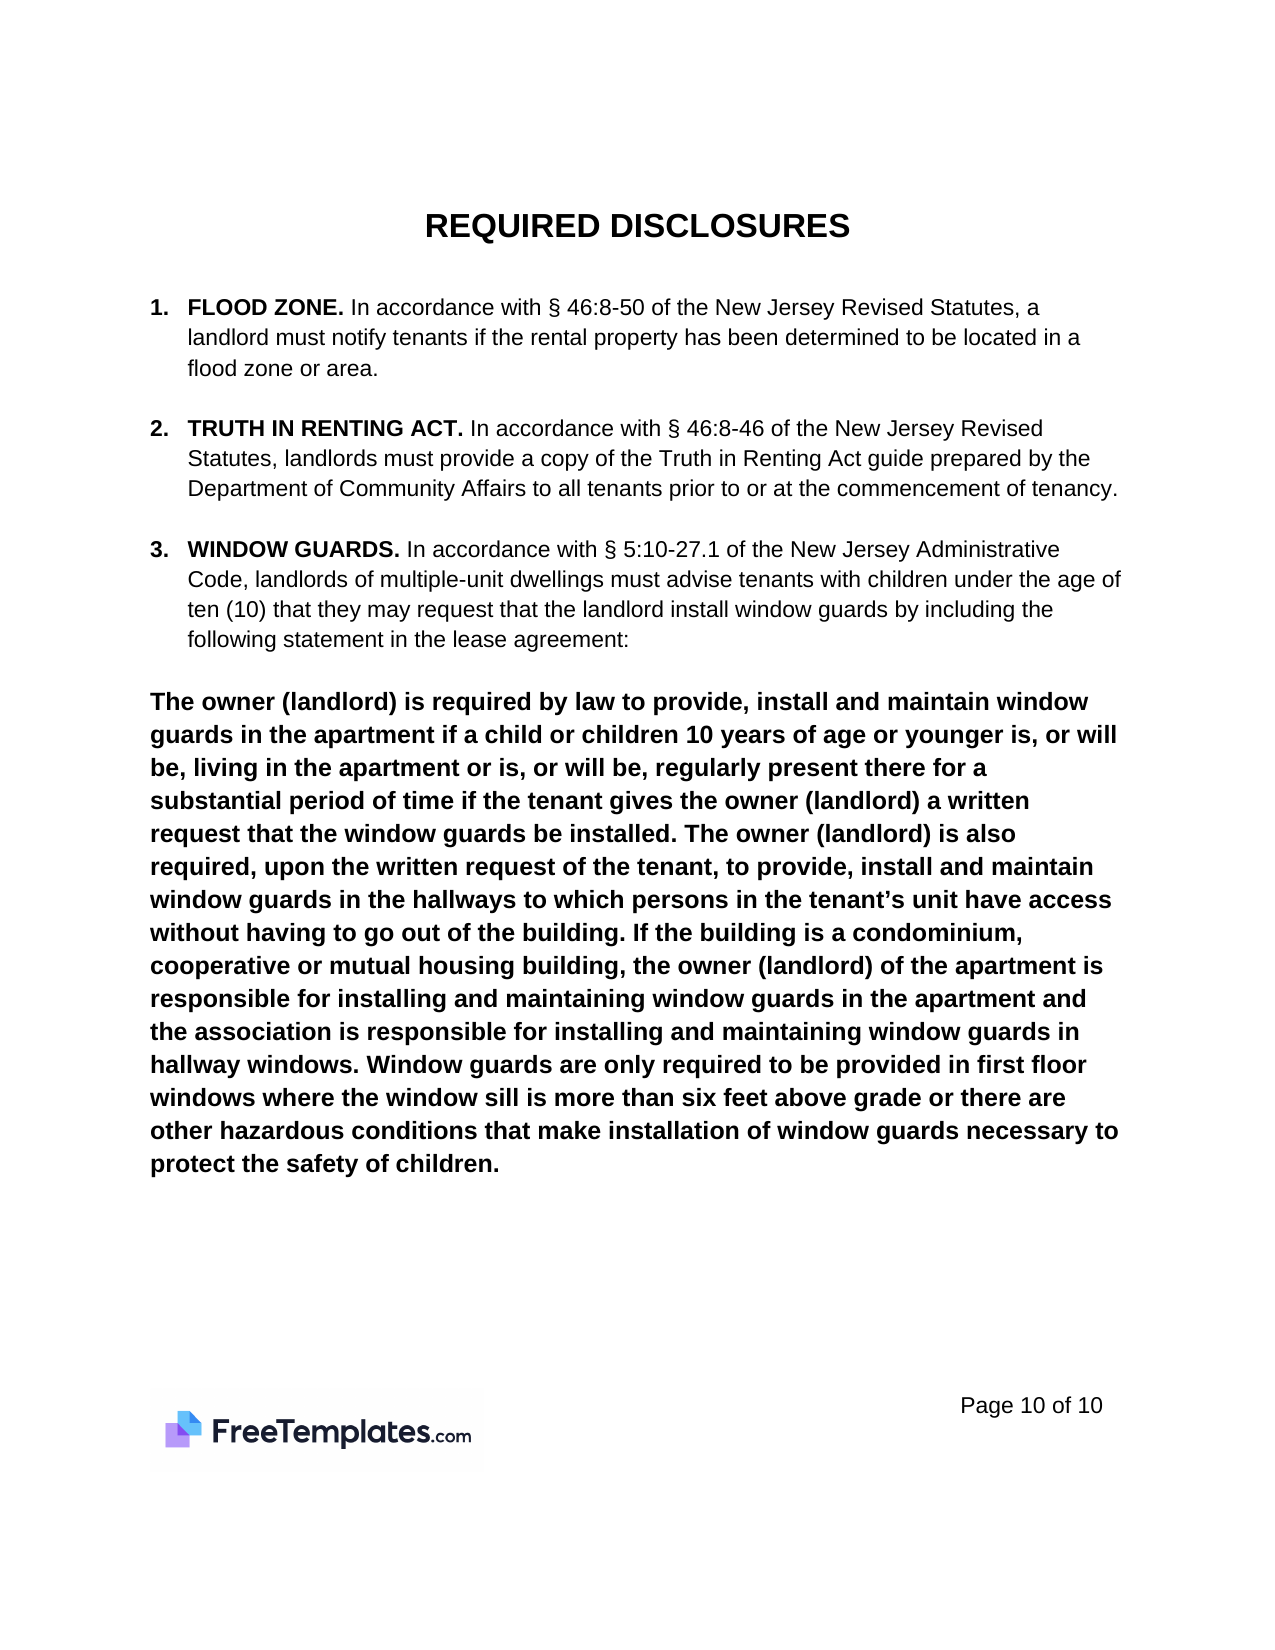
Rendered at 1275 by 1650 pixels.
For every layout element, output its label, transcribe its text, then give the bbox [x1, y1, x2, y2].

text REQUIRED DISCLOSURES [150, 206, 1125, 244]
list FLOOD ZONE. In accordance with § 46:8-50 of the New Jersey Revised Statutes, a landlord must notify tenants if the rental property has been determined to be located in a flood zone or area. [150, 294, 1125, 381]
list TRUTH IN RENTING ACT. In accordance with § 46:8-46 of the New Jersey Revised Statutes, landlords must provide a copy of the Truth in Renting Act guide prepared by the Department of Community Affairs to all tenants prior to or at the commencement of tenancy. [150, 415, 1125, 502]
text The owner (landlord) is required by law to provide, install and maintain window guards in the apartment if a child or children 10 years of age or younger is, or will be, living in the apartment or is, or will be, regularly present there for a substantial period of time if the tenant gives the owner (landlord) a written request that the window guards be installed. The owner (landlord) is also required, upon the written request of the tenant, to provide, install and maintain window guards in the hallways to which persons in the tenant’s unit have access without having to go out of the building. If the building is a condominium, cooperative or mutual housing building, the owner (landlord) of the apartment is responsible for installing and maintaining window guards in the apartment and the association is responsible for installing and maintaining window guards in hallway windows. Window guards are only required to be provided in first floor windows where the window sill is more than six feet above grade or there are other hazardous conditions that make installation of window guards necessary to protect the safety of children. [150, 687, 1125, 1178]
list WINDOW GUARDS. In accordance with § 5:10-27.1 of the New Jersey Administrative Code, landlords of multiple-unit dwellings must advise tenants with children under the age of ten (10) that they may request that the landlord install window guards by including the following statement in the lease agreement: [150, 536, 1125, 653]
